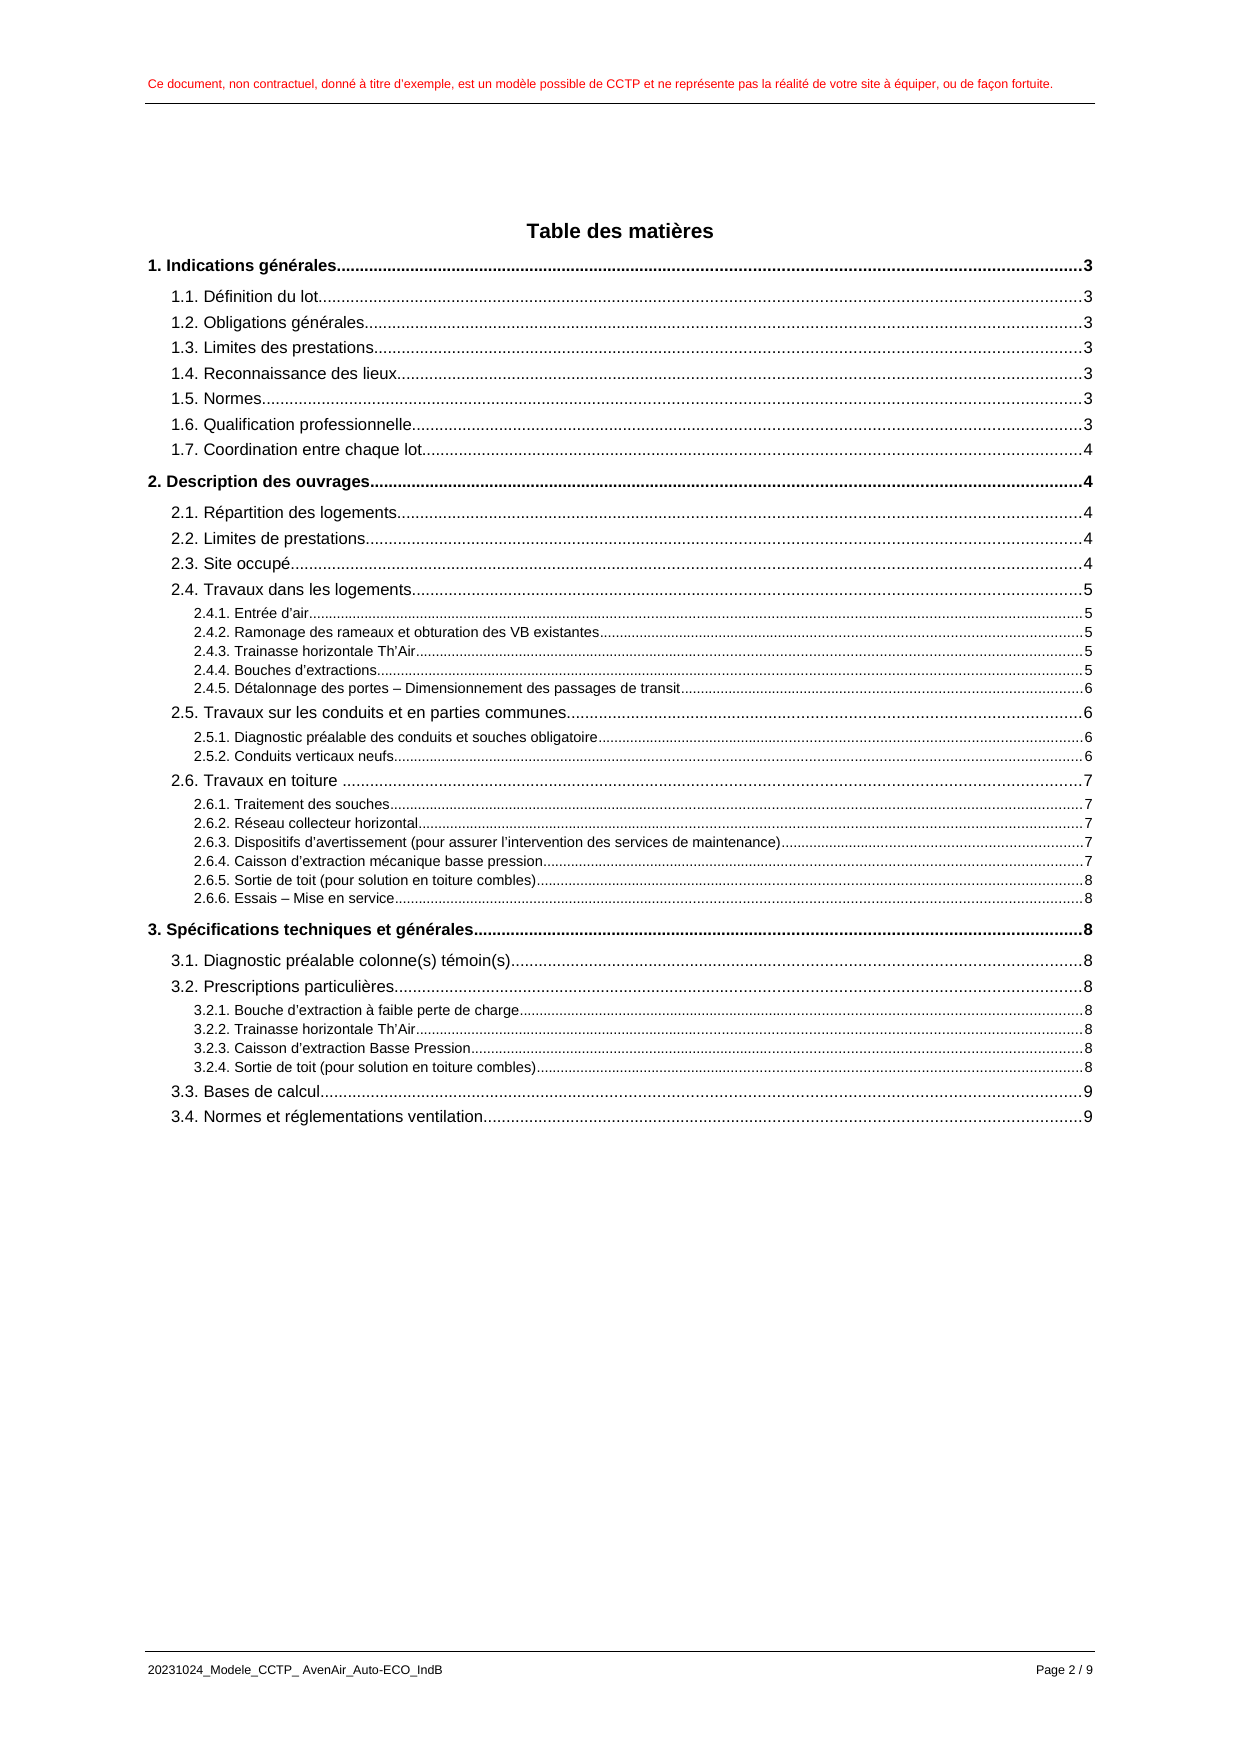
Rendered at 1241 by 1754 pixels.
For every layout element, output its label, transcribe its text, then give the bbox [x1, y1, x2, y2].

subtitle Table des matières [148, 219, 1092, 243]
text 1. Indications générales 3 [148, 256, 1092, 275]
text 1.3. Limites des prestations 3 [171, 338, 1092, 357]
text 2.6.1. Traitement des souches 7 [194, 796, 1092, 813]
text 3.2.4. Sortie de toit (pour solution en toiture combles) 8 [194, 1058, 1092, 1075]
text 2.5.1. Diagnostic préalable des conduits et souches obligatoire 6 [194, 729, 1092, 745]
text 2.6.5. Sortie de toit (pour solution en toiture combles) 8 [194, 871, 1092, 888]
text 3.2.3. Caisson d’extraction Basse Pression 8 [194, 1040, 1092, 1056]
text 3.1. Diagnostic préalable colonne(s) témoin(s) 8 [171, 951, 1092, 970]
text 1.5. Normes 3 [171, 389, 1092, 408]
text 3. Spécifications techniques et générales 8 [148, 919, 1092, 939]
text 2.6.6. Essais – Mise en service 8 [194, 890, 1092, 907]
text 2.6. Travaux en toiture 7 [171, 771, 1092, 790]
text 2.3. Site occupé 4 [171, 554, 1092, 573]
text 2.2. Limites de prestations 4 [171, 528, 1092, 548]
text 2.5. Travaux sur les conduits et en parties communes 6 [171, 703, 1092, 722]
text 2.6.2. Réseau collecteur horizontal 7 [194, 815, 1092, 832]
text 3.2.2. Trainasse horizontale Th’Air 8 [194, 1021, 1092, 1038]
text 2.6.4. Caisson d’extraction mécanique basse pression 7 [194, 852, 1092, 869]
text 1.4. Reconnaissance des lieux 3 [171, 363, 1092, 383]
text 2.6.3. Dispositifs d’avertissement (pour assurer l’intervention des services de maintenance) 7 [194, 834, 1092, 850]
text 3.3. Bases de calcul 9 [171, 1082, 1092, 1101]
text 2.5.2. Conduits verticaux neufs 6 [194, 747, 1092, 764]
text 2. Description des ouvrages 4 [148, 471, 1092, 491]
text 2.4.3. Trainasse horizontale Th’Air 5 [194, 642, 1092, 659]
text 1.6. Qualification professionnelle 3 [171, 414, 1092, 433]
text 1.1. Définition du lot 3 [171, 287, 1092, 306]
text 2.4.2. Ramonage des rameaux et obturation des VB existantes 5 [194, 624, 1092, 640]
text 2.4. Travaux dans les logements 5 [171, 579, 1092, 598]
text 2.4.5. Détalonnage des portes – Dimensionnement des passages de transit 6 [194, 680, 1092, 697]
text 3.2. Prescriptions particulières 8 [171, 977, 1092, 996]
text 2.1. Répartition des logements 4 [171, 503, 1092, 522]
text 1.2. Obligations générales 3 [171, 313, 1092, 332]
text 3.2.1. Bouche d’extraction à faible perte de charge 8 [194, 1002, 1092, 1019]
text 2.4.4. Bouches d’extractions 5 [194, 661, 1092, 678]
text 1.7. Coordination entre chaque lot 4 [171, 440, 1092, 459]
text 3.4. Normes et réglementations ventilation 9 [171, 1107, 1092, 1126]
text 2.4.1. Entrée d’air 5 [194, 605, 1092, 622]
